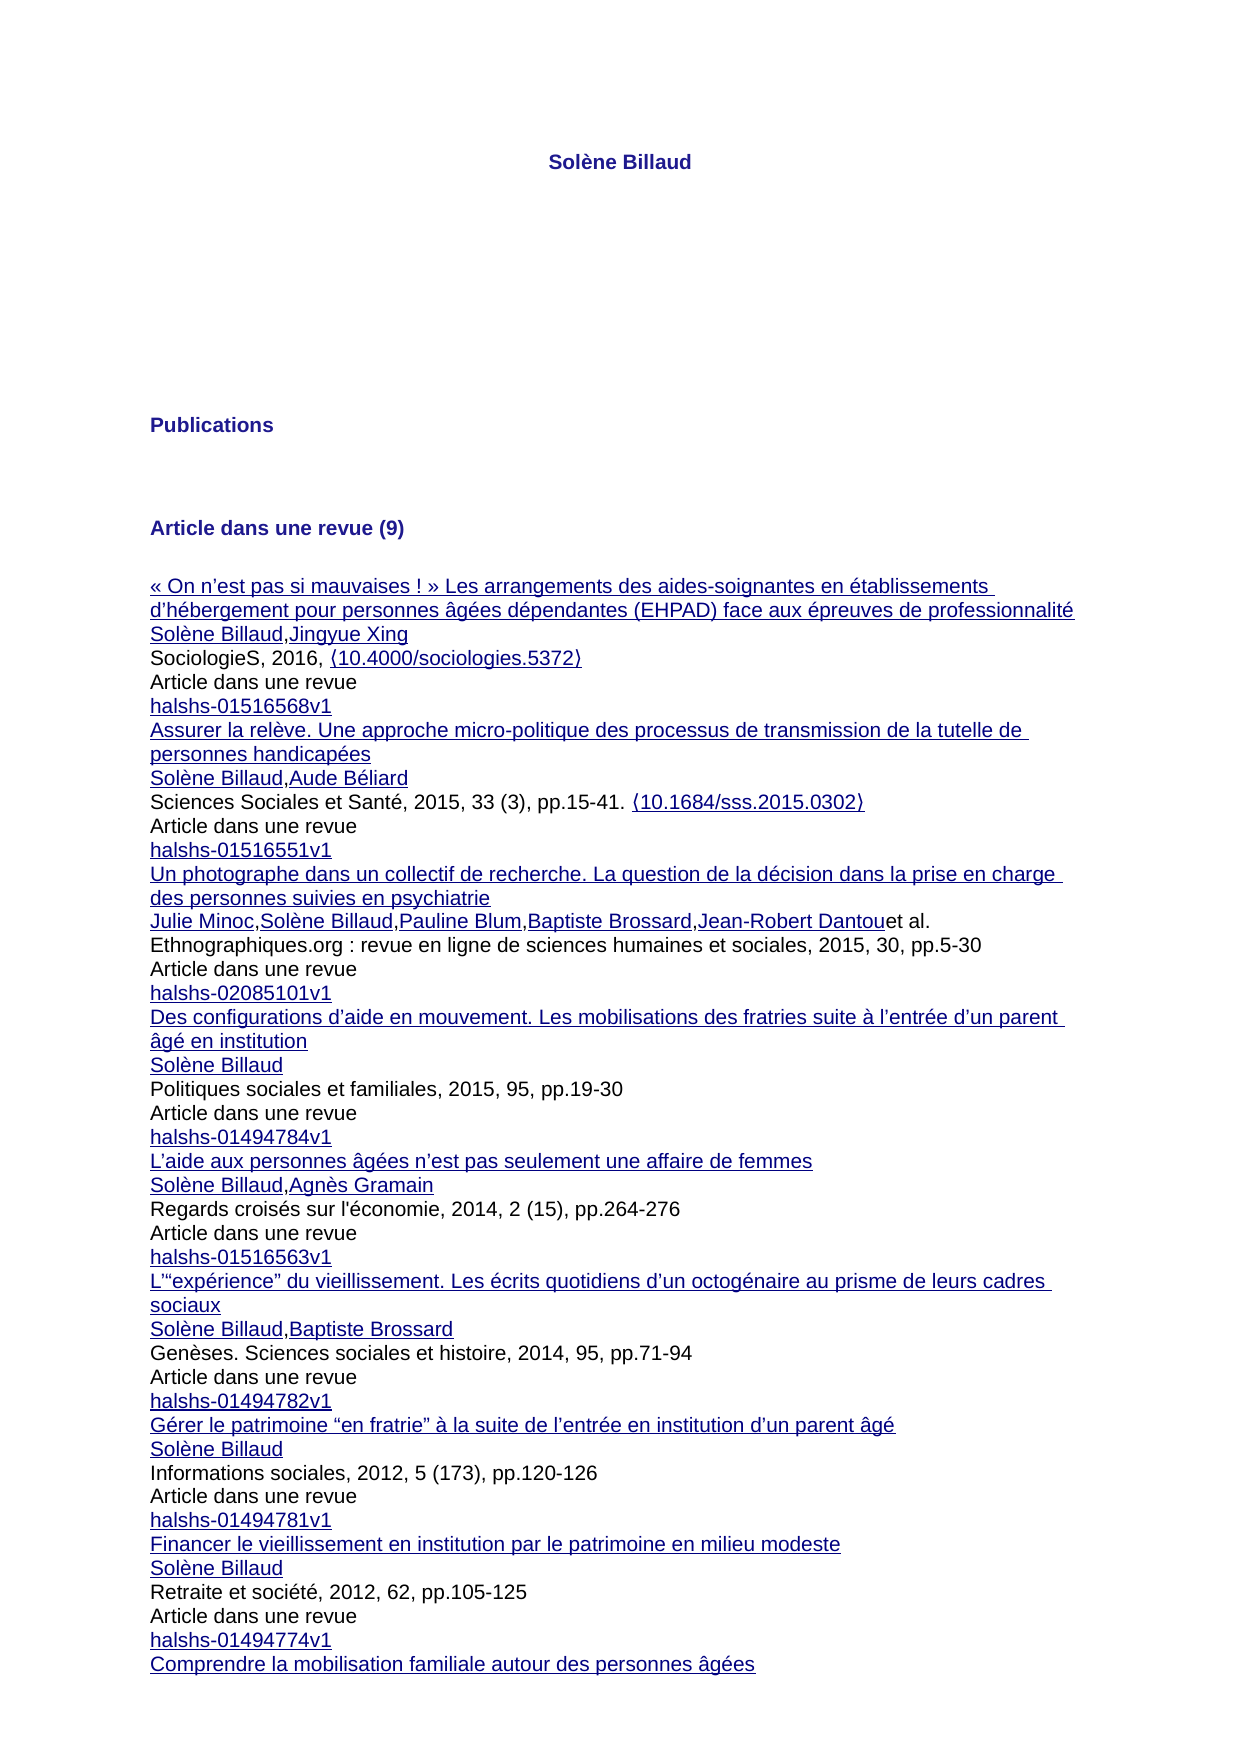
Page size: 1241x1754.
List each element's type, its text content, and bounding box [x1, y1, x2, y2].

subtitle Solène Billaud [150, 150, 1090, 174]
subtitle Article dans une revue (9) [150, 516, 1090, 539]
table_cell Un photographe dans un collectif de recherche. La question de la décision dans la prise en charge des personnes suivies en psychiatrie Julie Minoc,Solène Billaud,Pauline Blum,Baptiste Brossard,Jean-Robert Dantouet al. Ethnographiques.org : revue en ligne de sciences humaines et sociales, 2015, 30, pp.5-30 Article dans une revue halshs-02085101v1 [150, 861, 1090, 1005]
table_cell Gérer le patrimoine “en fratrie” à la suite de l’entrée en institution d’un parent âgé Solène Billaud Informations sociales, 2012, 5 (173), pp.120-126 Article dans une revue halshs-01494781v1 [150, 1413, 1090, 1532]
table_cell Financer le vieillissement en institution par le patrimoine en milieu modeste Solène Billaud Retraite et société, 2012, 62, pp.105-125 Article dans une revue halshs-01494774v1 [150, 1532, 1090, 1652]
table_cell Assurer la relève. Une approche micro-politique des processus de transmission de la tutelle de personnes handicapées Solène Billaud,Aude Béliard Sciences Sociales et Santé, 2015, 33 (3), pp.15-41. ⟨10.1684/sss.2015.0302⟩ Article dans une revue halshs-01516551v1 [150, 718, 1090, 861]
table_cell Comprendre la mobilisation familiale autour des personnes âgées [150, 1652, 1090, 1676]
table_cell L’“expérience” du vieillissement. Les écrits quotidiens d’un octogénaire au prisme de leurs cadres sociaux Solène Billaud,Baptiste Brossard Genèses. Sciences sociales et histoire, 2014, 95, pp.71-94 Article dans une revue halshs-01494782v1 [150, 1269, 1090, 1412]
table_cell Des configurations d’aide en mouvement. Les mobilisations des fratries suite à l’entrée d’un parent âgé en institution Solène Billaud Politiques sociales et familiales, 2015, 95, pp.19-30 Article dans une revue halshs-01494784v1 [150, 1005, 1090, 1149]
table_header « On n’est pas si mauvaises ! » Les arrangements des aides-soignantes en établissements d’hébergement pour personnes âgées dépendantes (EHPAD) face aux épreuves de professionnalité Solène Billaud,Jingyue Xing SociologieS, 2016, ⟨10.4000/sociologies.5372⟩ Article dans une revue halshs-01516568v1 [150, 574, 1090, 718]
subtitle Publications [150, 412, 1090, 436]
table_cell L’aide aux personnes âgées n’est pas seulement une affaire de femmes Solène Billaud,Agnès Gramain Regards croisés sur l'économie, 2014, 2 (15), pp.264-276 Article dans une revue halshs-01516563v1 [150, 1149, 1090, 1269]
